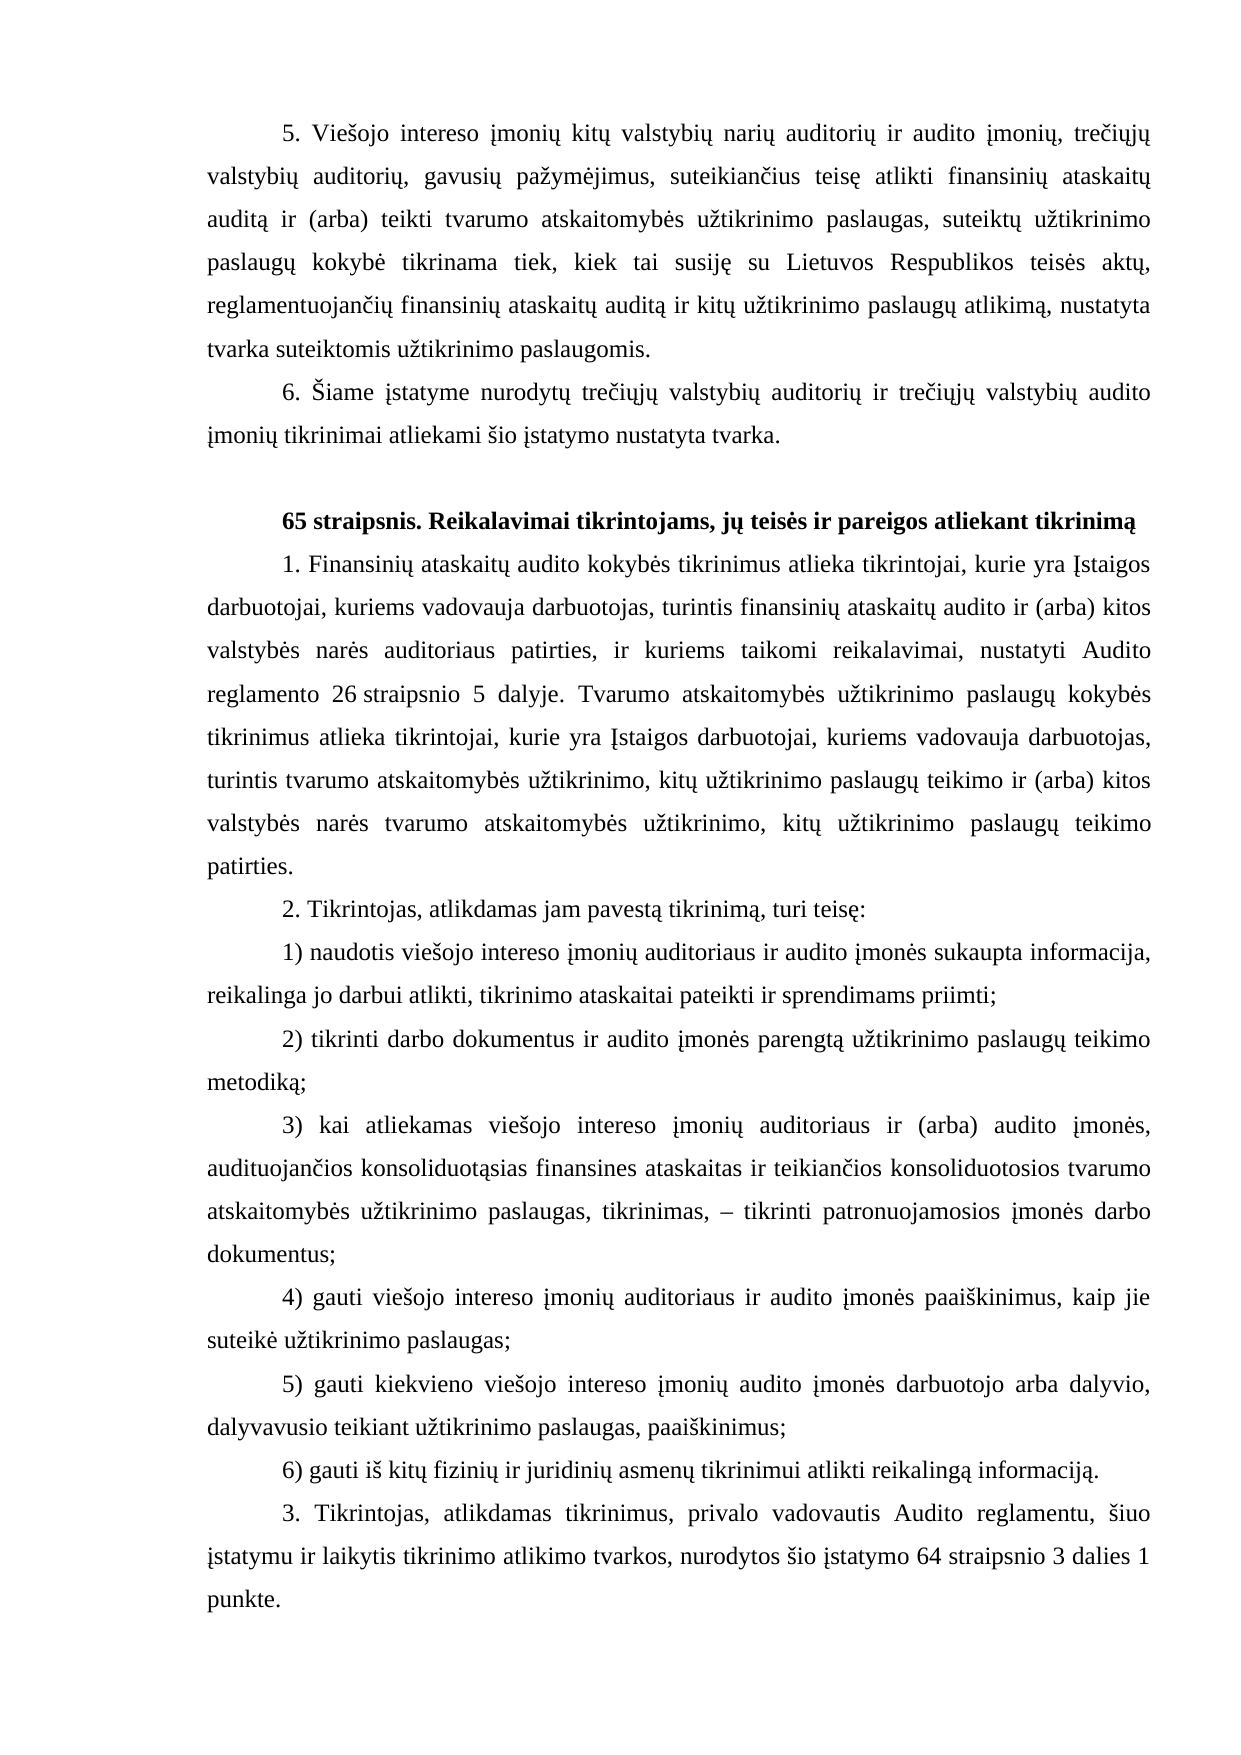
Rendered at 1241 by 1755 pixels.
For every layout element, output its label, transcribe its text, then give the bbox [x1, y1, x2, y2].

text 4) gauti viešojo intereso įmonių auditoriaus ir audito įmonės paaiškinimus, kaip jie suteikė užtikrinimo paslaugas; [207, 1282, 1152, 1354]
text 5. Viešojo intereso įmonių kitų valstybių narių auditorių ir audito įmonių, trečiųjų valstybių auditorių, gavusių pažymėjimus, suteikiančius teisę atlikti finansinių ataskaitų auditą ir (arba) teikti tvarumo atskaitomybės užtikrinimo paslaugas, suteiktų užtikrinimo paslaugų kokybė tikrinama tiek, kiek tai susiję su Lietuvos Respublikos teisės aktų, reglamentuojančių finansinių ataskaitų auditą ir kitų užtikrinimo paslaugų atlikimą, nustatyta tvarka suteiktomis užtikrinimo paslaugomis. [207, 118, 1152, 362]
text 65 straipsnis. Reikalavimai tikrintojams, jų teisės ir pareigos atliekant tikrinimą [207, 506, 1152, 535]
text 6) gauti iš kitų fizinių ir juridinių asmenų tikrinimui atlikti reikalingą informaciją. [207, 1455, 1152, 1484]
text 5) gauti kiekvieno viešojo intereso įmonių audito įmonės darbuotojo arba dalyvio, dalyvavusio teikiant užtikrinimo paslaugas, paaiškinimus; [207, 1369, 1152, 1441]
text 6. Šiame įstatyme nurodytų trečiųjų valstybių auditorių ir trečiųjų valstybių audito įmonių tikrinimai atliekami šio įstatymo nustatyta tvarka. [207, 377, 1152, 449]
text 2. Tikrintojas, atlikdamas jam pavestą tikrinimą, turi teisę: [207, 894, 1152, 923]
text 1. Finansinių ataskaitų audito kokybės tikrinimus atlieka tikrintojai, kurie yra Įstaigos darbuotojai, kuriems vadovauja darbuotojas, turintis finansinių ataskaitų audito ir (arba) kitos valstybės narės auditoriaus patirties, ir kuriems taikomi reikalavimai, nustatyti Audito reglamento 26 straipsnio 5 dalyje. Tvarumo atskaitomybės užtikrinimo paslaugų kokybės tikrinimus atlieka tikrintojai, kurie yra Įstaigos darbuotojai, kuriems vadovauja darbuotojas, turintis tvarumo atskaitomybės užtikrinimo, kitų užtikrinimo paslaugų teikimo ir (arba) kitos valstybės narės tvarumo atskaitomybės užtikrinimo, kitų užtikrinimo paslaugų teikimo patirties. [207, 549, 1152, 880]
text 1) naudotis viešojo intereso įmonių auditoriaus ir audito įmonės sukaupta informacija, reikalinga jo darbui atlikti, tikrinimo ataskaitai pateikti ir sprendimams priimti; [207, 937, 1152, 1009]
text 3. Tikrintojas, atlikdamas tikrinimus, privalo vadovautis Audito reglamentu, šiuo įstatymu ir laikytis tikrinimo atlikimo tvarkos, nurodytos šio įstatymo 64 straipsnio 3 dalies 1 punkte. [207, 1498, 1152, 1613]
text 3) kai atliekamas viešojo intereso įmonių auditoriaus ir (arba) audito įmonės, audituojančios konsoliduotąsias finansines ataskaitas ir teikiančios konsoliduotosios tvarumo atskaitomybės užtikrinimo paslaugas, tikrinimas, – tikrinti patronuojamosios įmonės darbo dokumentus; [207, 1110, 1152, 1268]
text 2) tikrinti darbo dokumentus ir audito įmonės parengtą užtikrinimo paslaugų teikimo metodiką; [207, 1024, 1152, 1096]
